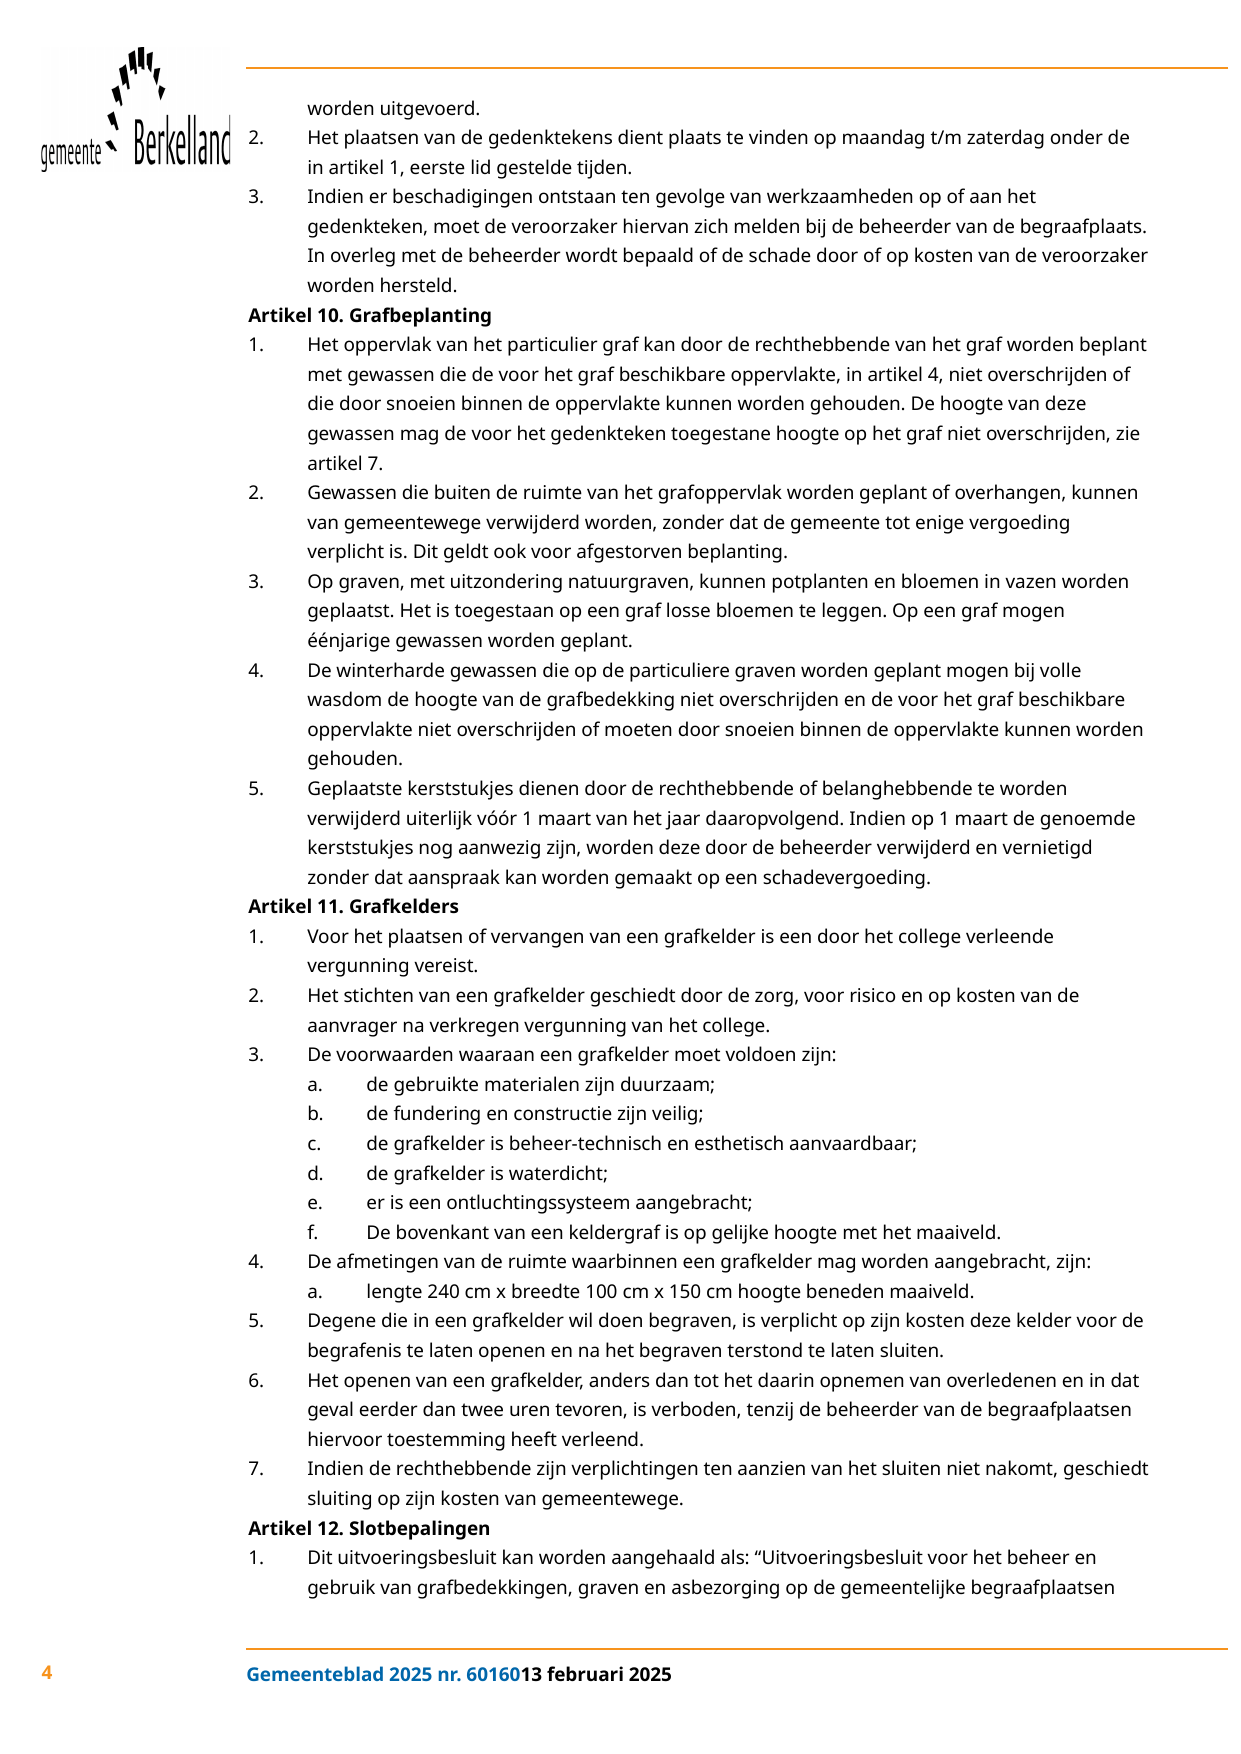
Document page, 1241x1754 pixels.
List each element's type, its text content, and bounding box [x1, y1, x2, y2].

text Artikel 10. Grafbeplanting [248, 302, 1152, 328]
list Gewassen die buiten de ruimte van het grafoppervlak worden geplant of overhangen, kunnen van gemeentewege verwijderd worden, zonder dat de gemeente tot enige vergoeding verplicht is. Dit geldt ook voor afgestorven beplanting. [248, 479, 1152, 564]
list Indien er beschadigingen ontstaan ten gevolge van werkzaamheden op of aan het gedenkteken, moet de veroorzaker hiervan zich melden bij de beheerder van de begraafplaats. In overleg met de beheerder wordt bepaald of de schade door of op kosten van de veroorzaker worden hersteld. [248, 183, 1152, 298]
list Op graven, met uitzondering natuurgraven, kunnen potplanten en bloemen in vazen worden geplaatst. Het is toegestaan op een graf losse bloemen te leggen. Op een graf mogen éénjarige gewassen worden geplant. [248, 568, 1152, 653]
list lengte 240 cm x breedte 100 cm x 150 cm hoogte beneden maaiveld. [307, 1278, 1152, 1304]
list De bovenkant van een keldergraf is op gelijke hoogte met het maaiveld. [307, 1219, 1152, 1245]
list Geplaatste kerststukjes dienen door de rechthebbende of belanghebbende te worden verwijderd uiterlijk vóór 1 maart van het jaar daaropvolgend. Indien op 1 maart de genoemde kerststukjes nog aanwezig zijn, worden deze door de beheerder verwijderd en vernietigd zonder dat aanspraak kan worden gemaakt op een schadevergoeding. [248, 775, 1152, 890]
list De voorwaarden waaraan een grafkelder moet voldoen zijn: [248, 1041, 1152, 1067]
list er is een ontluchtingssysteem aangebracht; [307, 1189, 1152, 1215]
list Dit uitvoeringsbesluit kan worden aangehaald als: “Uitvoeringsbesluit voor het beheer en gebruik van grafbedekkingen, graven en asbezorging op de gemeentelijke begraafplaatsen [248, 1544, 1152, 1600]
list De afmetingen van de ruimte waarbinnen een grafkelder mag worden aangebracht, zijn: [248, 1248, 1152, 1274]
list Voor het plaatsen of vervangen van een grafkelder is een door het college verleende vergunning vereist. [248, 923, 1152, 978]
list de grafkelder is waterdicht; [307, 1160, 1152, 1186]
list Het stichten van een grafkelder geschiedt door de zorg, voor risico en op kosten van de aanvrager na verkregen vergunning van het college. [248, 982, 1152, 1038]
list de grafkelder is beheer-technisch en esthetisch aanvaardbaar; [307, 1130, 1152, 1156]
list worden uitgevoerd. [248, 95, 1152, 121]
list Het openen van een grafkelder, anders dan tot het daarin opnemen van overledenen en in dat geval eerder dan twee uren tevoren, is verboden, tenzij de beheerder van de begraafplaatsen hiervoor toestemming heeft verleend. [248, 1367, 1152, 1452]
text Artikel 11. Grafkelders [248, 893, 1152, 919]
list Degene die in een grafkelder wil doen begraven, is verplicht op zijn kosten deze kelder voor de begrafenis te laten openen en na het begraven terstond te laten sluiten. [248, 1308, 1152, 1363]
picture [41, 47, 231, 172]
list de gebruikte materialen zijn duurzaam; [307, 1071, 1152, 1097]
text Artikel 12. Slotbepalingen [248, 1515, 1152, 1541]
list De winterharde gewassen die op de particuliere graven worden geplant mogen bij volle wasdom de hoogte van de grafbedekking niet overschrijden en de voor het graf beschikbare oppervlakte niet overschrijden of moeten door snoeien binnen de oppervlakte kunnen worden gehouden. [248, 657, 1152, 771]
list Indien de rechthebbende zijn verplichtingen ten aanzien van het sluiten niet nakomt, geschiedt sluiting op zijn kosten van gemeentewege. [248, 1456, 1152, 1511]
list de fundering en constructie zijn veilig; [307, 1101, 1152, 1126]
list Het oppervlak van het particulier graf kan door de rechthebbende van het graf worden beplant met gewassen die de voor het graf beschikbare oppervlakte, in artikel 4, niet overschrijden of die door snoeien binnen de oppervlakte kunnen worden gehouden. De hoogte van deze gewassen mag de voor het gedenkteken toegestane hoogte op het graf niet overschrijden, zie artikel 7. [248, 331, 1152, 476]
list Het plaatsen van de gedenktekens dient plaats te vinden op maandag t/m zaterdag onder de in artikel 1, eerste lid gestelde tijden. [248, 124, 1152, 180]
